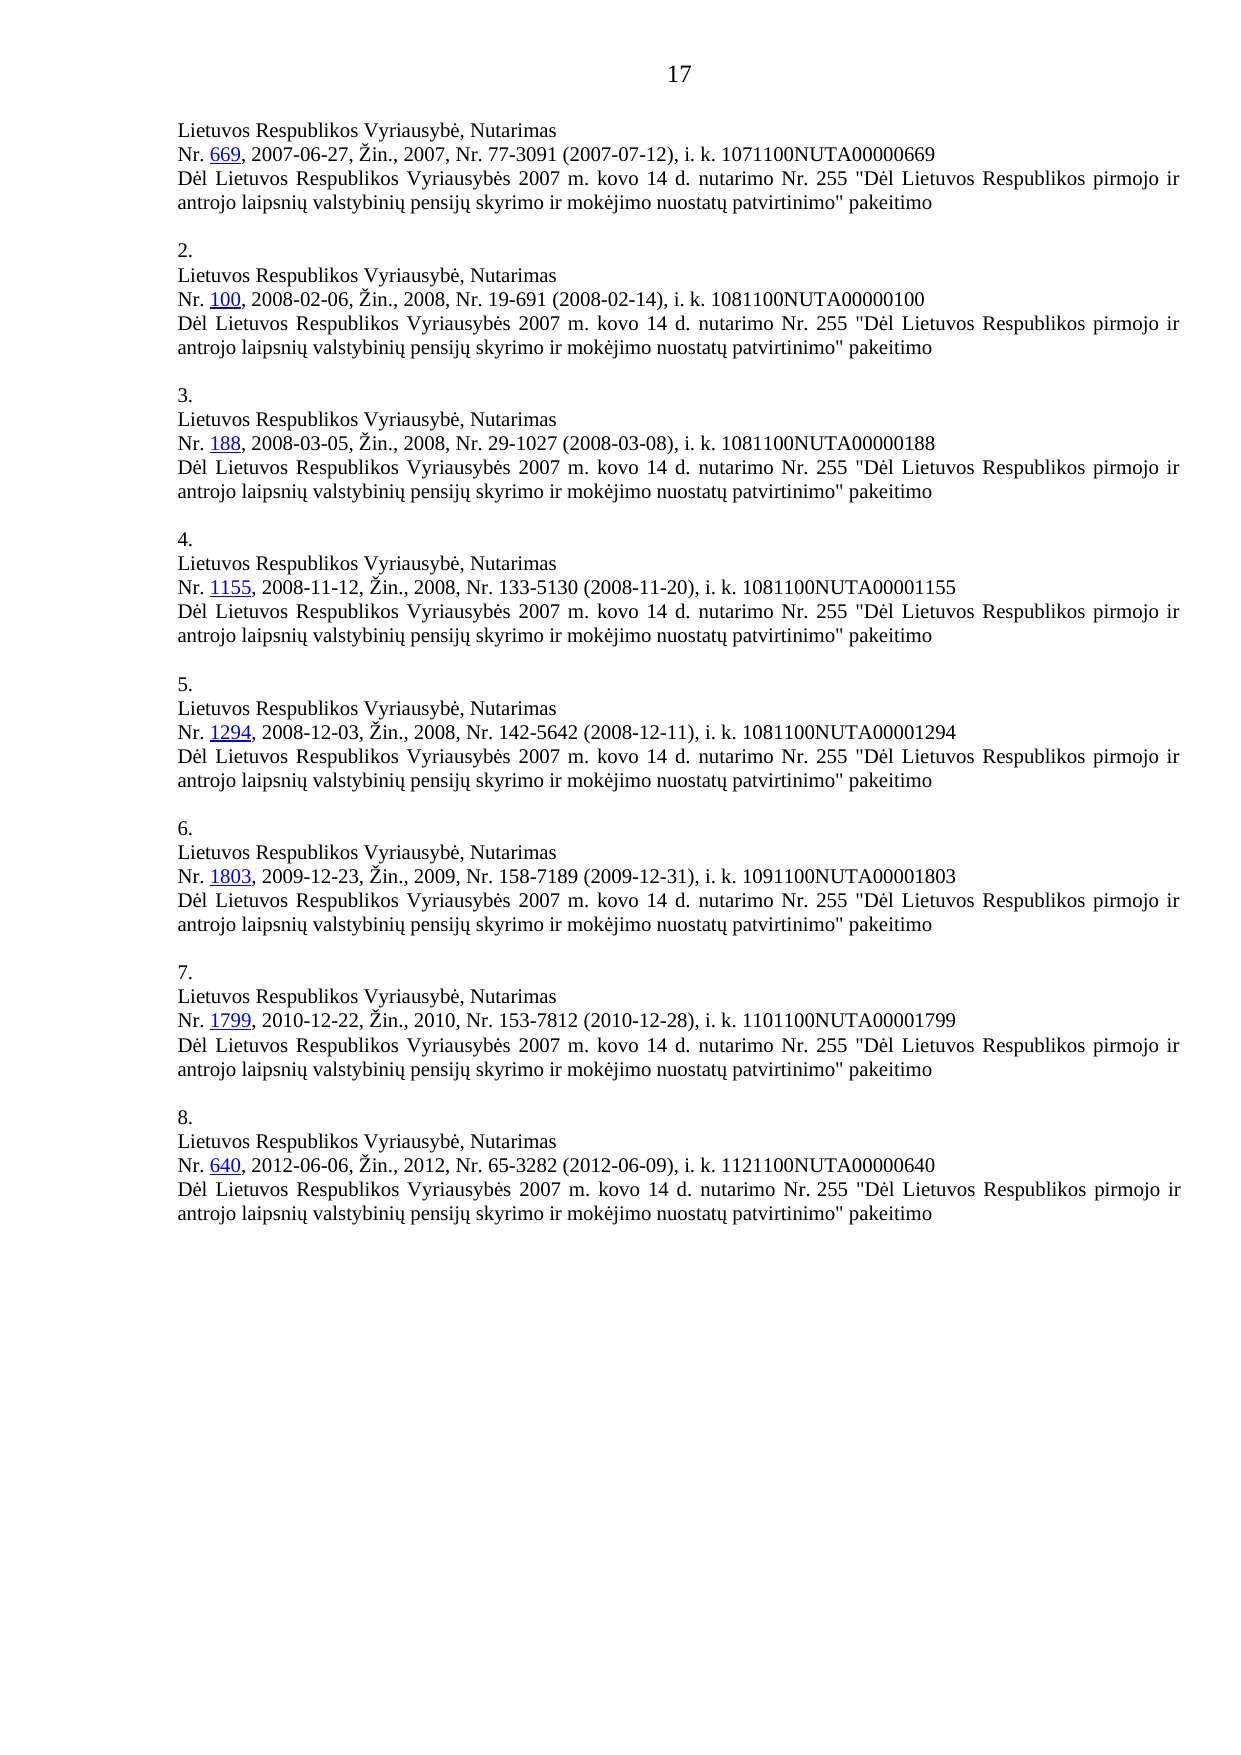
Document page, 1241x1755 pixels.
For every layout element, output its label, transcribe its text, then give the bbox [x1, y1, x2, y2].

text Dėl Lietuvos Respublikos Vyriausybės 2007 m. kovo 14 d. nutarimo Nr. 255 "Dėl Lietuvos Respublikos pirmojo ir antrojo laipsnių valstybinių pensijų skyrimo ir mokėjimo nuostatų patvirtinimo" pakeitimo [177, 1032, 1181, 1081]
text Dėl Lietuvos Respublikos Vyriausybės 2007 m. kovo 14 d. nutarimo Nr. 255 "Dėl Lietuvos Respublikos pirmojo ir antrojo laipsnių valstybinių pensijų skyrimo ir mokėjimo nuostatų patvirtinimo" pakeitimo [177, 888, 1181, 936]
text 8. [177, 1105, 1181, 1129]
text Lietuvos Respublikos Vyriausybė, Nutarimas [177, 696, 1181, 720]
text Lietuvos Respublikos Vyriausybė, Nutarimas [177, 840, 1181, 864]
text Lietuvos Respublikos Vyriausybė, Nutarimas [177, 262, 1181, 287]
text Nr. 1294, 2008-12-03, Žin., 2008, Nr. 142-5642 (2008-12-11), i. k. 1081100NUTA00001294 [177, 720, 1181, 744]
text Nr. 640, 2012-06-06, Žin., 2012, Nr. 65-3282 (2012-06-09), i. k. 1121100NUTA00000640 [177, 1153, 1181, 1177]
text Nr. 1799, 2010-12-22, Žin., 2010, Nr. 153-7812 (2010-12-28), i. k. 1101100NUTA00001799 [177, 1008, 1181, 1032]
text Nr. 669, 2007-06-27, Žin., 2007, Nr. 77-3091 (2007-07-12), i. k. 1071100NUTA00000669 [177, 142, 1181, 166]
text 6. [177, 816, 1181, 840]
text 2. [177, 238, 1181, 262]
text Lietuvos Respublikos Vyriausybė, Nutarimas [177, 407, 1181, 431]
text 4. [177, 527, 1181, 551]
text 3. [177, 383, 1181, 407]
text Nr. 188, 2008-03-05, Žin., 2008, Nr. 29-1027 (2008-03-08), i. k. 1081100NUTA00000188 [177, 431, 1181, 455]
text Dėl Lietuvos Respublikos Vyriausybės 2007 m. kovo 14 d. nutarimo Nr. 255 "Dėl Lietuvos Respublikos pirmojo ir antrojo laipsnių valstybinių pensijų skyrimo ir mokėjimo nuostatų patvirtinimo" pakeitimo [177, 166, 1181, 214]
text Lietuvos Respublikos Vyriausybė, Nutarimas [177, 551, 1181, 575]
text Lietuvos Respublikos Vyriausybė, Nutarimas [177, 118, 1181, 142]
text Nr. 100, 2008-02-06, Žin., 2008, Nr. 19-691 (2008-02-14), i. k. 1081100NUTA00000100 [177, 287, 1181, 311]
text Lietuvos Respublikos Vyriausybė, Nutarimas [177, 984, 1181, 1008]
text Dėl Lietuvos Respublikos Vyriausybės 2007 m. kovo 14 d. nutarimo Nr. 255 "Dėl Lietuvos Respublikos pirmojo ir antrojo laipsnių valstybinių pensijų skyrimo ir mokėjimo nuostatų patvirtinimo" pakeitimo [177, 311, 1181, 359]
text 7. [177, 960, 1181, 984]
text 5. [177, 672, 1181, 696]
text Lietuvos Respublikos Vyriausybė, Nutarimas [177, 1129, 1181, 1153]
text Nr. 1155, 2008-11-12, Žin., 2008, Nr. 133-5130 (2008-11-20), i. k. 1081100NUTA00001155 [177, 575, 1181, 599]
text Dėl Lietuvos Respublikos Vyriausybės 2007 m. kovo 14 d. nutarimo Nr. 255 "Dėl Lietuvos Respublikos pirmojo ir antrojo laipsnių valstybinių pensijų skyrimo ir mokėjimo nuostatų patvirtinimo" pakeitimo [177, 599, 1181, 647]
text Nr. 1803, 2009-12-23, Žin., 2009, Nr. 158-7189 (2009-12-31), i. k. 1091100NUTA00001803 [177, 864, 1181, 888]
text Dėl Lietuvos Respublikos Vyriausybės 2007 m. kovo 14 d. nutarimo Nr. 255 "Dėl Lietuvos Respublikos pirmojo ir antrojo laipsnių valstybinių pensijų skyrimo ir mokėjimo nuostatų patvirtinimo" pakeitimo [177, 1177, 1181, 1225]
text Dėl Lietuvos Respublikos Vyriausybės 2007 m. kovo 14 d. nutarimo Nr. 255 "Dėl Lietuvos Respublikos pirmojo ir antrojo laipsnių valstybinių pensijų skyrimo ir mokėjimo nuostatų patvirtinimo" pakeitimo [177, 455, 1181, 503]
text Dėl Lietuvos Respublikos Vyriausybės 2007 m. kovo 14 d. nutarimo Nr. 255 "Dėl Lietuvos Respublikos pirmojo ir antrojo laipsnių valstybinių pensijų skyrimo ir mokėjimo nuostatų patvirtinimo" pakeitimo [177, 744, 1181, 792]
